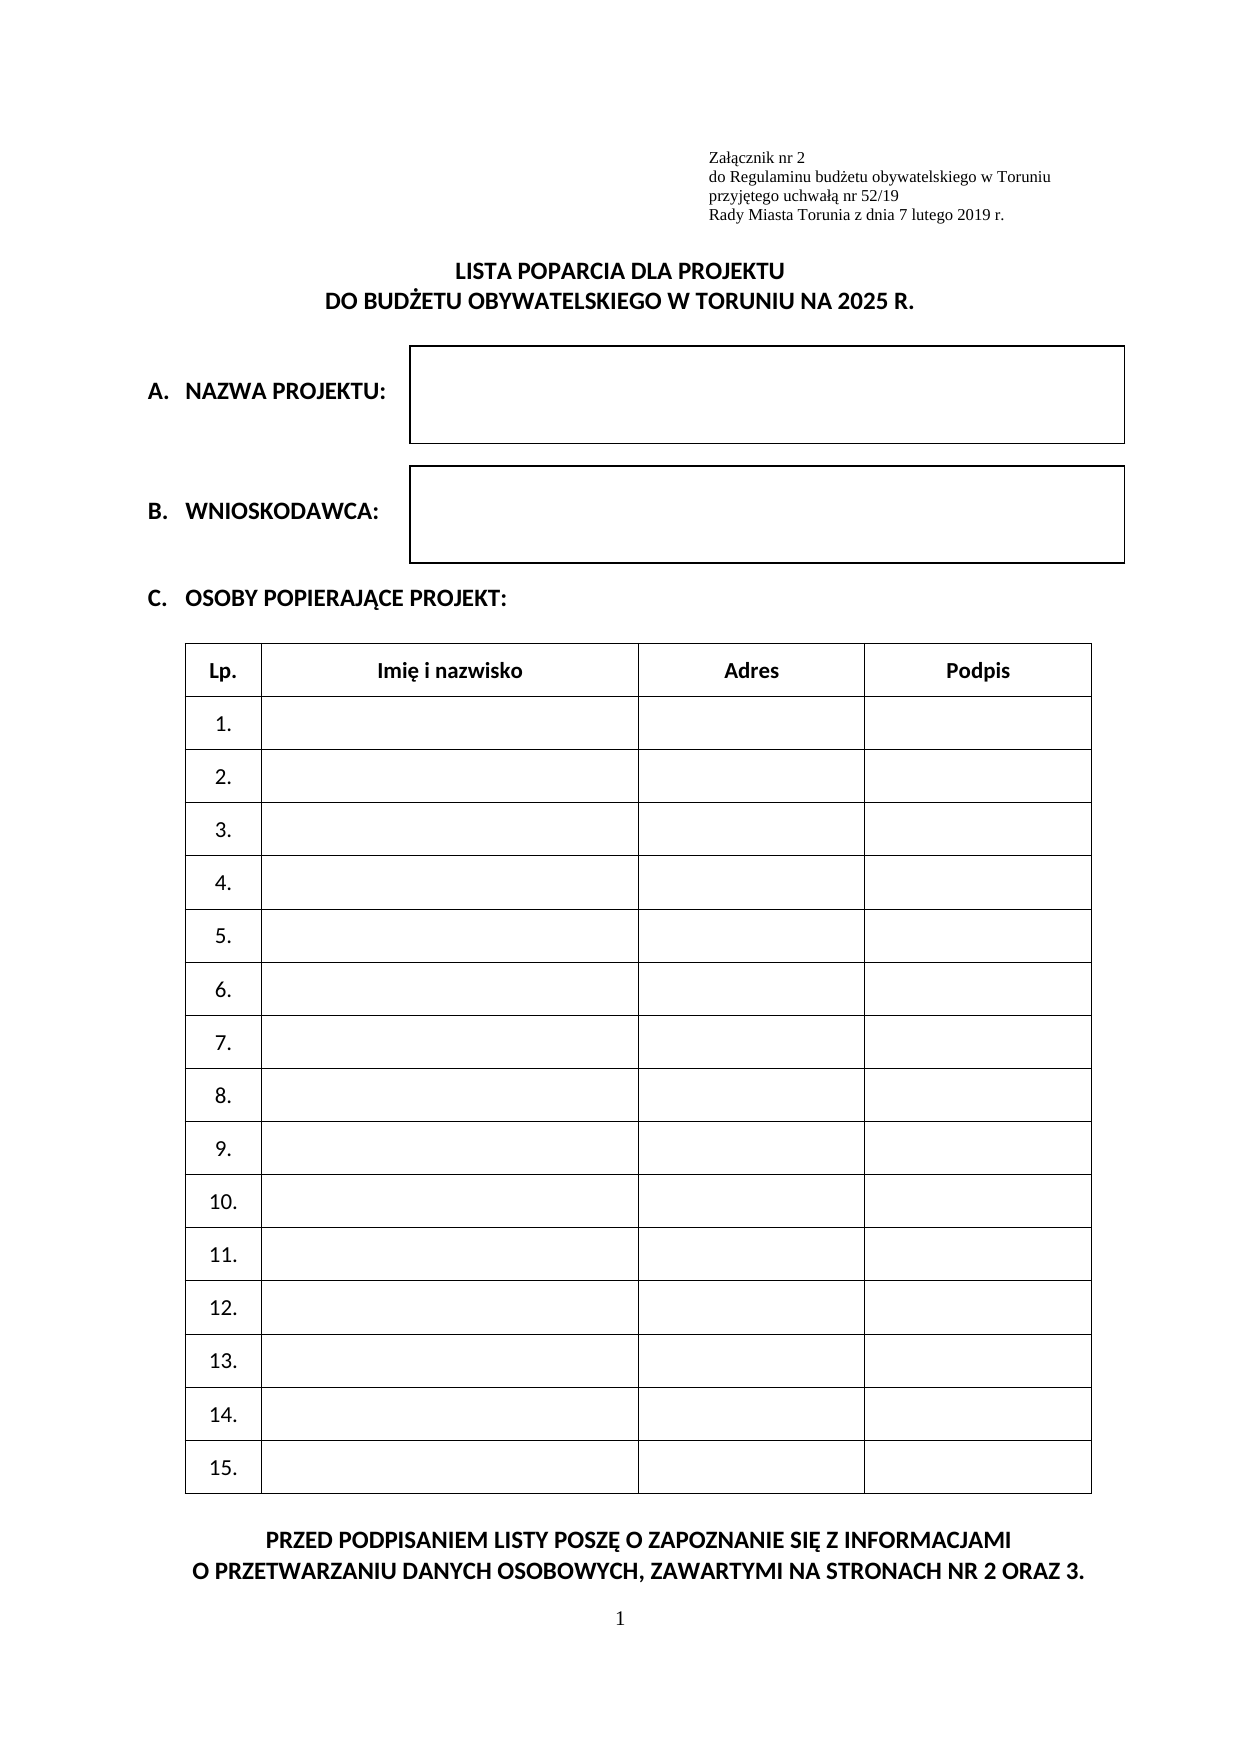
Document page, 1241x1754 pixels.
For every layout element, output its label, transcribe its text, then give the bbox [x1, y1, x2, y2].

table_cell [262, 856, 638, 908]
table_cell [262, 910, 638, 962]
table_cell 14. [186, 1388, 261, 1440]
list OSOBY POPIERAJĄCE PROJEKT: [148, 582, 1093, 612]
table_cell [865, 697, 1091, 749]
table_cell 4. [186, 856, 261, 908]
table_cell 7. [186, 1016, 261, 1068]
table_cell [865, 1228, 1091, 1280]
table_cell [865, 856, 1091, 908]
table_cell 9. [186, 1122, 261, 1174]
table_cell [639, 1175, 864, 1227]
table_cell 12. [186, 1281, 261, 1333]
table_cell [639, 1069, 864, 1121]
table_cell [639, 1441, 864, 1493]
text Załącznik nr 2 [148, 148, 1093, 167]
table_cell [639, 1281, 864, 1333]
table_cell [639, 963, 864, 1015]
table_cell [865, 1175, 1091, 1227]
text DO BUDŻETU OBYWATELSKIEGO W TORUNIU NA 2025 R. [148, 285, 1093, 316]
table_cell [262, 1228, 638, 1280]
table_cell [865, 1069, 1091, 1121]
list NAZWA PROJEKTU: [148, 375, 409, 406]
list WNIOSKODAWCA: [148, 495, 409, 526]
table_cell [262, 963, 638, 1015]
text LISTA POPARCIA DLA PROJEKTU [148, 255, 1093, 285]
table_header Podpis [865, 644, 1091, 696]
table_cell [639, 1388, 864, 1440]
text przyjętego uchwałą nr 52/19 [148, 186, 1093, 205]
table_cell 2. [186, 750, 261, 802]
table_cell [262, 750, 638, 802]
table_cell [639, 1228, 864, 1280]
text Rady Miasta Torunia z dnia 7 lutego 2019 r. [148, 205, 1093, 224]
table_cell [639, 1122, 864, 1174]
table_cell 10. [186, 1175, 261, 1227]
table_cell 15. [186, 1441, 261, 1493]
table_cell 13. [186, 1335, 261, 1387]
table_cell [865, 1281, 1091, 1333]
table_cell [262, 1441, 638, 1493]
table_cell [639, 856, 864, 908]
table_cell [262, 1175, 638, 1227]
table_cell [639, 1335, 864, 1387]
table_cell [865, 1335, 1091, 1387]
table_cell [262, 1281, 638, 1333]
table_cell 11. [186, 1228, 261, 1280]
table_cell 6. [186, 963, 261, 1015]
table_cell [639, 910, 864, 962]
table_cell [262, 803, 638, 855]
table_cell [865, 1441, 1091, 1493]
table_cell [865, 963, 1091, 1015]
table_cell [865, 1122, 1091, 1174]
table_cell [639, 1016, 864, 1068]
table_cell 3. [186, 803, 261, 855]
table_cell [865, 803, 1091, 855]
text PRZED PODPISANIEM LISTY POSZĘ O ZAPOZNANIE SIĘ Z INFORMACJAMI O PRZETWARZANIU DANYCH OSOBOWYCH, ZAWARTYMI NA STRONACH NR 2 ORAZ 3. [185, 1524, 1093, 1586]
table_header Lp. [186, 644, 261, 696]
table_header Imię i nazwisko [262, 644, 638, 696]
table_cell [865, 1388, 1091, 1440]
table_cell [865, 750, 1091, 802]
table_cell [262, 1388, 638, 1440]
table_cell [262, 1122, 638, 1174]
table_cell 1. [186, 697, 261, 749]
table_cell [639, 750, 864, 802]
table_cell [639, 697, 864, 749]
text do Regulaminu budżetu obywatelskiego w Toruniu [148, 167, 1093, 186]
table_cell [262, 697, 638, 749]
table_cell [262, 1069, 638, 1121]
table_cell [865, 910, 1091, 962]
table_cell [262, 1335, 638, 1387]
table_cell 8. [186, 1069, 261, 1121]
table_header Adres [639, 644, 864, 696]
table_cell 5. [186, 910, 261, 962]
table_cell [865, 1016, 1091, 1068]
table_cell [262, 1016, 638, 1068]
table_cell [639, 803, 864, 855]
